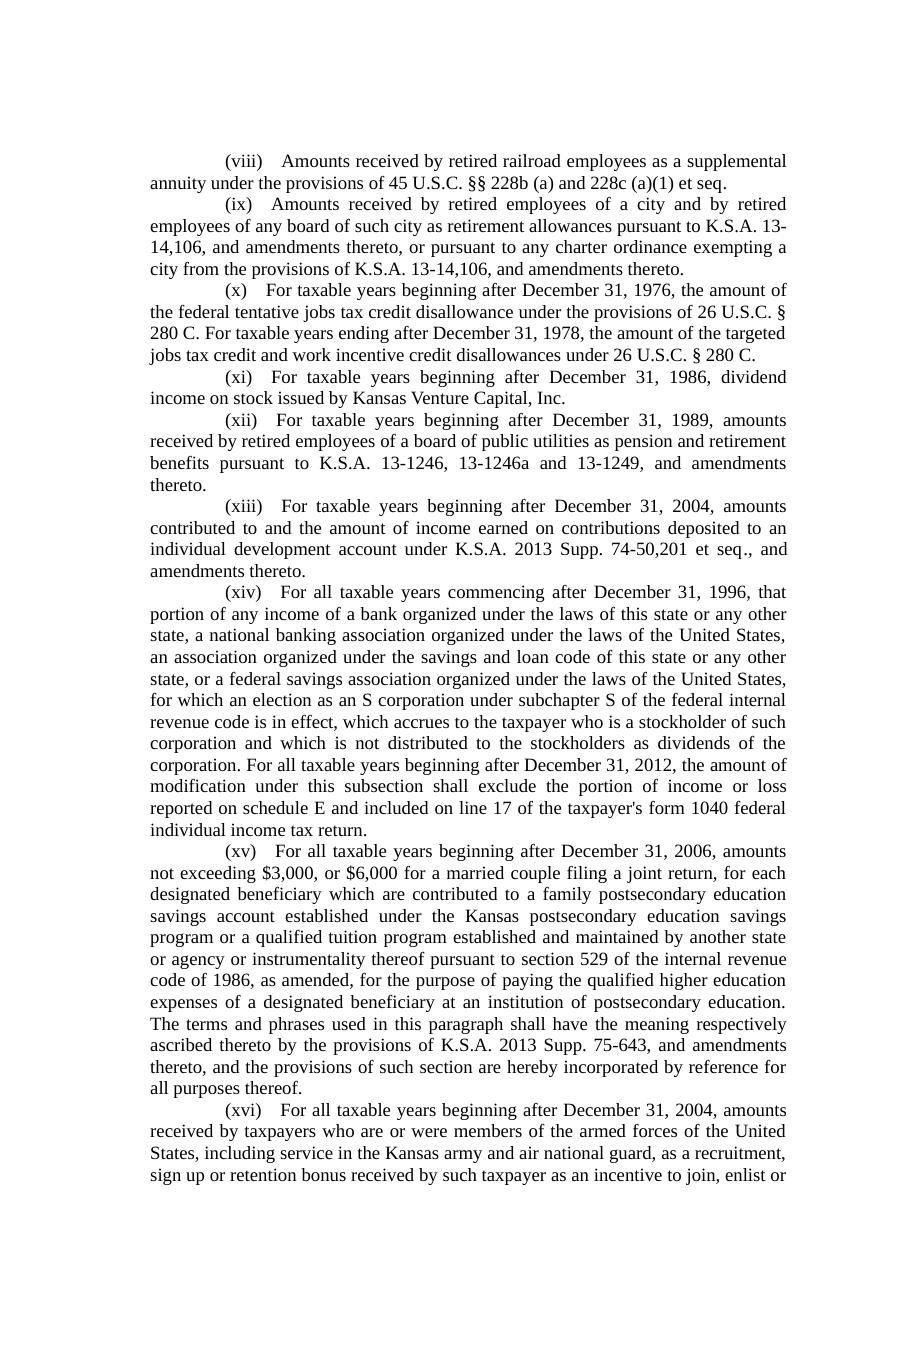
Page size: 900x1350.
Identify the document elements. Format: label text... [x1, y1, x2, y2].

text (x) For taxable years beginning after December 31, 1976, the amount of the federal tentative jobs tax credit disallowance under the provisions of 26 U.S.C. § 280 C. For taxable years ending after December 31, 1978, the amount of the targeted jobs tax credit and work incentive credit disallowances under 26 U.S.C. § 280 C. [150, 279, 787, 366]
text (xiii) For taxable years beginning after December 31, 2004, amounts contributed to and the amount of income earned on contributions deposited to an individual development account under K.S.A. 2013 Supp. 74-50,201 et seq., and amendments thereto. [150, 495, 787, 581]
text (xiv) For all taxable years commencing after December 31, 1996, that portion of any income of a bank organized under the laws of this state or any other state, a national banking association organized under the laws of the United States, an association organized under the savings and loan code of this state or any other state, or a federal savings association organized under the laws of the United States, for which an election as an S corporation under subchapter S of the federal internal revenue code is in effect, which accrues to the taxpayer who is a stockholder of such corporation and which is not distributed to the stockholders as dividends of the corporation. For all taxable years beginning after December 31, 2012, the amount of modification under this subsection shall exclude the portion of income or loss reported on schedule E and included on line 17 of the taxpayer's form 1040 federal individual income tax return. [150, 581, 787, 840]
text (xvi) For all taxable years beginning after December 31, 2004, amounts received by taxpayers who are or were members of the armed forces of the United States, including service in the Kansas army and air national guard, as a recruitment, sign up or retention bonus received by such taxpayer as an incentive to join, enlist or [150, 1099, 787, 1185]
text (xv) For all taxable years beginning after December 31, 2006, amounts not exceeding $3,000, or $6,000 for a married couple filing a joint return, for each designated beneficiary which are contributed to a family postsecondary education savings account established under the Kansas postsecondary education savings program or a qualified tuition program established and maintained by another state or agency or instrumentality thereof pursuant to section 529 of the internal revenue code of 1986, as amended, for the purpose of paying the qualified higher education expenses of a designated beneficiary at an institution of postsecondary education. The terms and phrases used in this paragraph shall have the meaning respectively ascribed thereto by the provisions of K.S.A. 2013 Supp. 75-643, and amendments thereto, and the provisions of such section are hereby incorporated by reference for all purposes thereof. [150, 840, 787, 1099]
text (xii) For taxable years beginning after December 31, 1989, amounts received by retired employees of a board of public utilities as pension and retirement benefits pursuant to K.S.A. 13-1246, 13-1246a and 13-1249, and amendments thereto. [150, 409, 787, 495]
text (ix) Amounts received by retired employees of a city and by retired employees of any board of such city as retirement allowances pursuant to K.S.A. 13-14,106, and amendments thereto, or pursuant to any charter ordinance exempting a city from the provisions of K.S.A. 13-14,106, and amendments thereto. [150, 193, 787, 279]
text (xi) For taxable years beginning after December 31, 1986, dividend income on stock issued by Kansas Venture Capital, Inc. [150, 366, 787, 409]
text (viii) Amounts received by retired railroad employees as a supplemental annuity under the provisions of 45 U.S.C. §§ 228b (a) and 228c (a)(1) et seq. [150, 150, 787, 193]
